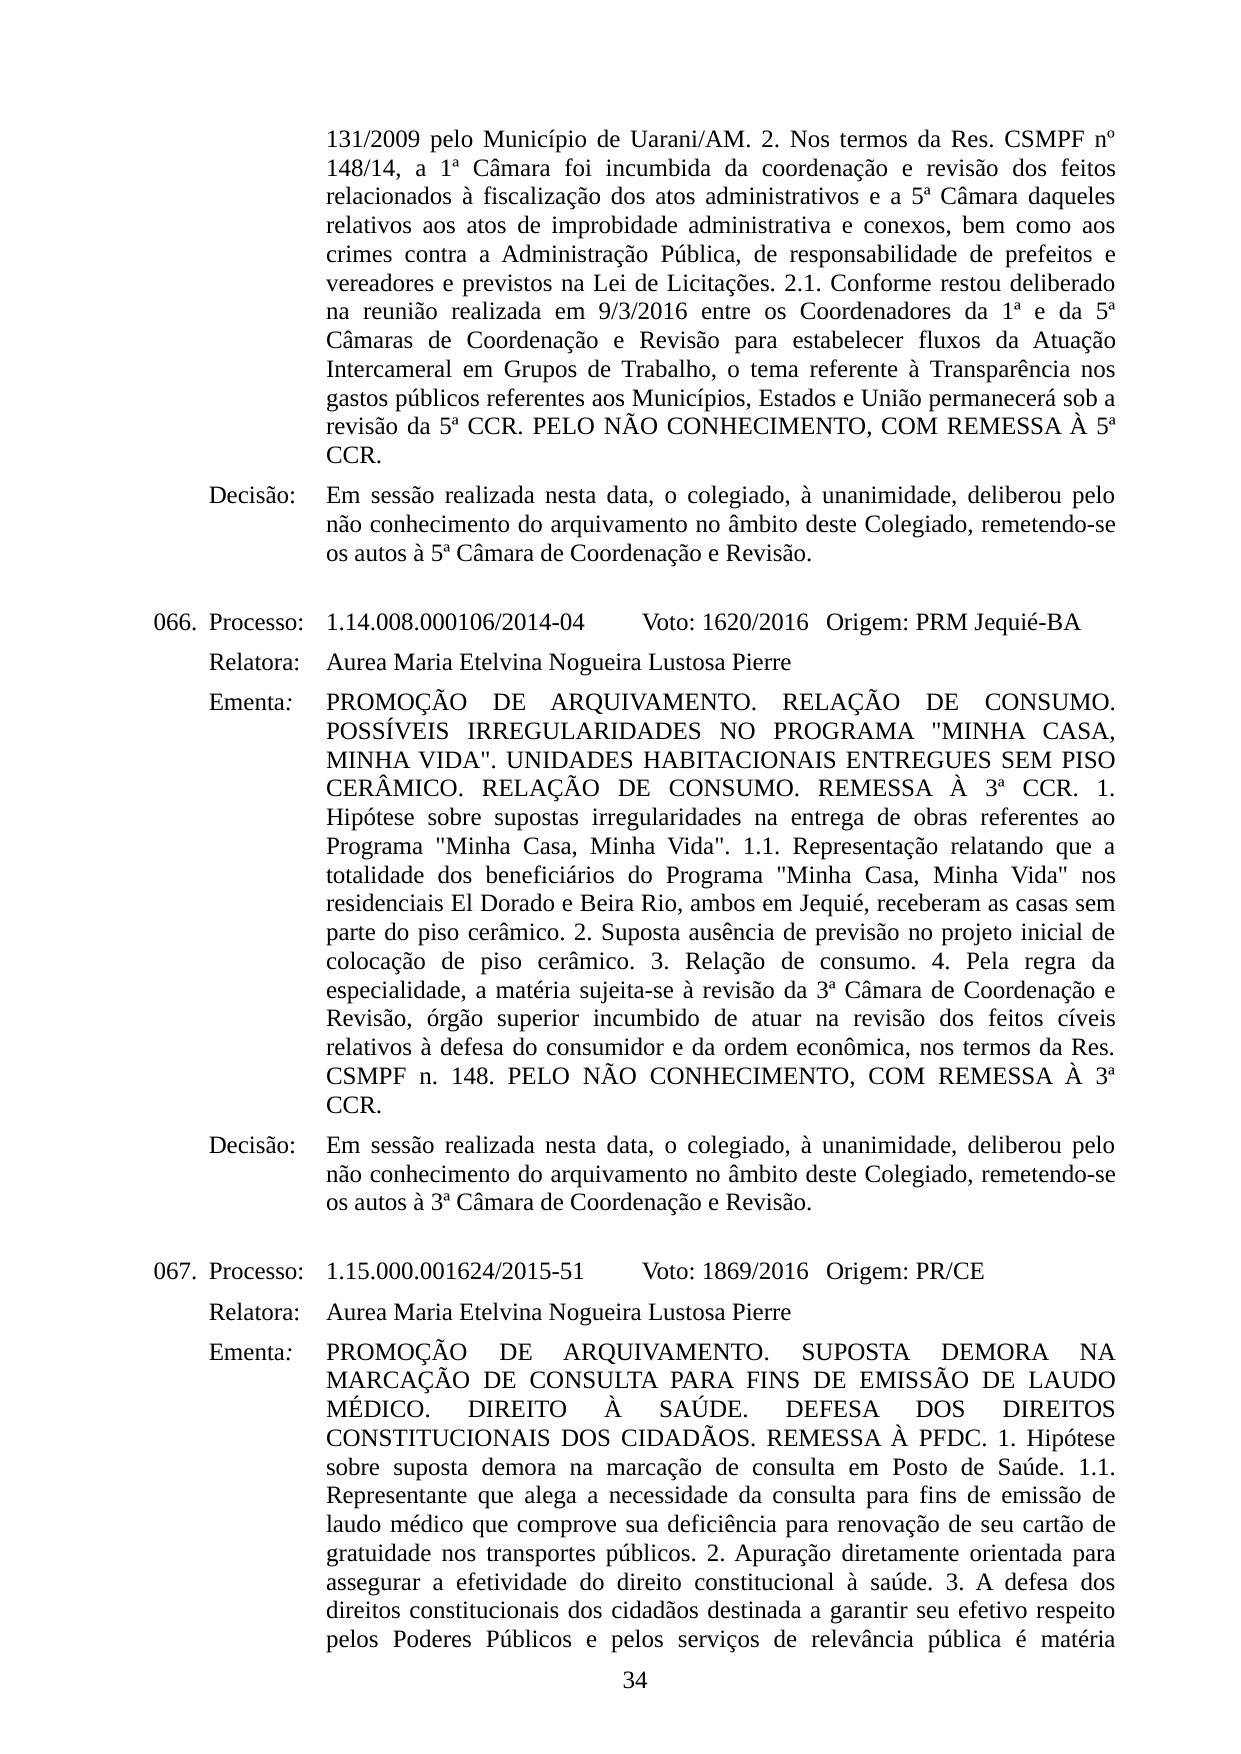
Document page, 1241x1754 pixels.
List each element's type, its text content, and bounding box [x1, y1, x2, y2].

table_cell [148, 475, 203, 572]
table_header 1.15.000.001624/2015-51 [320, 1251, 636, 1291]
table_header Origem: PR/CE [820, 1251, 1122, 1291]
table_cell Relatora: [203, 1291, 320, 1331]
table_cell Ementa: [203, 681, 320, 1124]
table_cell [203, 118, 320, 474]
table_header 067. [148, 1251, 203, 1291]
table_cell [148, 641, 203, 681]
table_cell Em sessão realizada nesta data, o colegiado, à unanimidade, deliberou pelo não conhecimento do arquivamento no âmbito deste Colegiado, remetendo-se os autos à 5ª Câmara de Coordenação e Revisão. [320, 475, 1122, 572]
table_cell Em sessão realizada nesta data, o colegiado, à unanimidade, deliberou pelo não conhecimento do arquivamento no âmbito deste Colegiado, remetendo-se os autos à 3ª Câmara de Coordenação e Revisão. [320, 1124, 1122, 1222]
table_cell PROMOÇÃO DE ARQUIVAMENTO. SUPOSTA DEMORA NA MARCAÇÃO DE CONSULTA PARA FINS DE EMISSÃO DE LAUDO MÉDICO. DIREITO À SAÚDE. DEFESA DOS DIREITOS CONSTITUCIONAIS DOS CIDADÃOS. REMESSA À PFDC. 1. Hipótese sobre suposta demora na marcação de consulta em Posto de Saúde. 1.1. Representante que alega a necessidade da consulta para fins de emissão de laudo médico que comprove sua deficiência para renovação de seu cartão de gratuidade nos transportes públicos. 2. Apuração diretamente orientada para assegurar a efetividade do direito constitucional à saúde. 3. A defesa dos direitos constitucionais dos cidadãos destinada a garantir seu efetivo respeito pelos Poderes Públicos e pelos serviços de relevância pública é matéria [320, 1331, 1122, 1659]
table_cell [148, 1331, 203, 1659]
table_cell [148, 118, 203, 474]
table_header 066. [148, 601, 203, 641]
table_cell Decisão: [203, 475, 320, 572]
table_cell [148, 1124, 203, 1222]
table_cell [148, 681, 203, 1124]
table_header Voto: 1620/2016 [636, 601, 820, 641]
table_cell 131/2009 pelo Município de Uarani/AM. 2. Nos termos da Res. CSMPF nº 148/14, a 1ª Câmara foi incumbida da coordenação e revisão dos feitos relacionados à fiscalização dos atos administrativos e a 5ª Câmara daqueles relativos aos atos de improbidade administrativa e conexos, bem como aos crimes contra a Administração Pública, de responsabilidade de prefeitos e vereadores e previstos na Lei de Licitações. 2.1. Conforme restou deliberado na reunião realizada em 9/3/2016 entre os Coordenadores da 1ª e da 5ª Câmaras de Coordenação e Revisão para estabelecer fluxos da Atuação Intercameral em Grupos de Trabalho, o tema referente à Transparência nos gastos públicos referentes aos Municípios, Estados e União permanecerá sob a revisão da 5ª CCR. PELO NÃO CONHECIMENTO, COM REMESSA À 5ª CCR. [320, 118, 1122, 474]
table_cell Ementa: [203, 1331, 320, 1659]
table_header Voto: 1869/2016 [636, 1251, 820, 1291]
table_cell Aurea Maria Etelvina Nogueira Lustosa Pierre [320, 1291, 1122, 1331]
table_cell [148, 1291, 203, 1331]
table_header Processo: [203, 1251, 320, 1291]
table_header 1.14.008.000106/2014-04 [320, 601, 636, 641]
table_cell Aurea Maria Etelvina Nogueira Lustosa Pierre [320, 641, 1122, 681]
table_cell Relatora: [203, 641, 320, 681]
table_cell Decisão: [203, 1124, 320, 1222]
table_header Origem: PRM Jequié-BA [820, 601, 1122, 641]
table_cell PROMOÇÃO DE ARQUIVAMENTO. RELAÇÃO DE CONSUMO. POSSÍVEIS IRREGULARIDADES NO PROGRAMA "MINHA CASA, MINHA VIDA". UNIDADES HABITACIONAIS ENTREGUES SEM PISO CERÂMICO. RELAÇÃO DE CONSUMO. REMESSA À 3ª CCR. 1. Hipótese sobre supostas irregularidades na entrega de obras referentes ao Programa "Minha Casa, Minha Vida". 1.1. Representação relatando que a totalidade dos beneficiários do Programa "Minha Casa, Minha Vida" nos residenciais El Dorado e Beira Rio, ambos em Jequié, receberam as casas sem parte do piso cerâmico. 2. Suposta ausência de previsão no projeto inicial de colocação de piso cerâmico. 3. Relação de consumo. 4. Pela regra da especialidade, a matéria sujeita-se à revisão da 3ª Câmara de Coordenação e Revisão, órgão superior incumbido de atuar na revisão dos feitos cíveis relativos à defesa do consumidor e da ordem econômica, nos termos da Res. CSMPF n. 148. PELO NÃO CONHECIMENTO, COM REMESSA À 3ª CCR. [320, 681, 1122, 1124]
table_header Processo: [203, 601, 320, 641]
